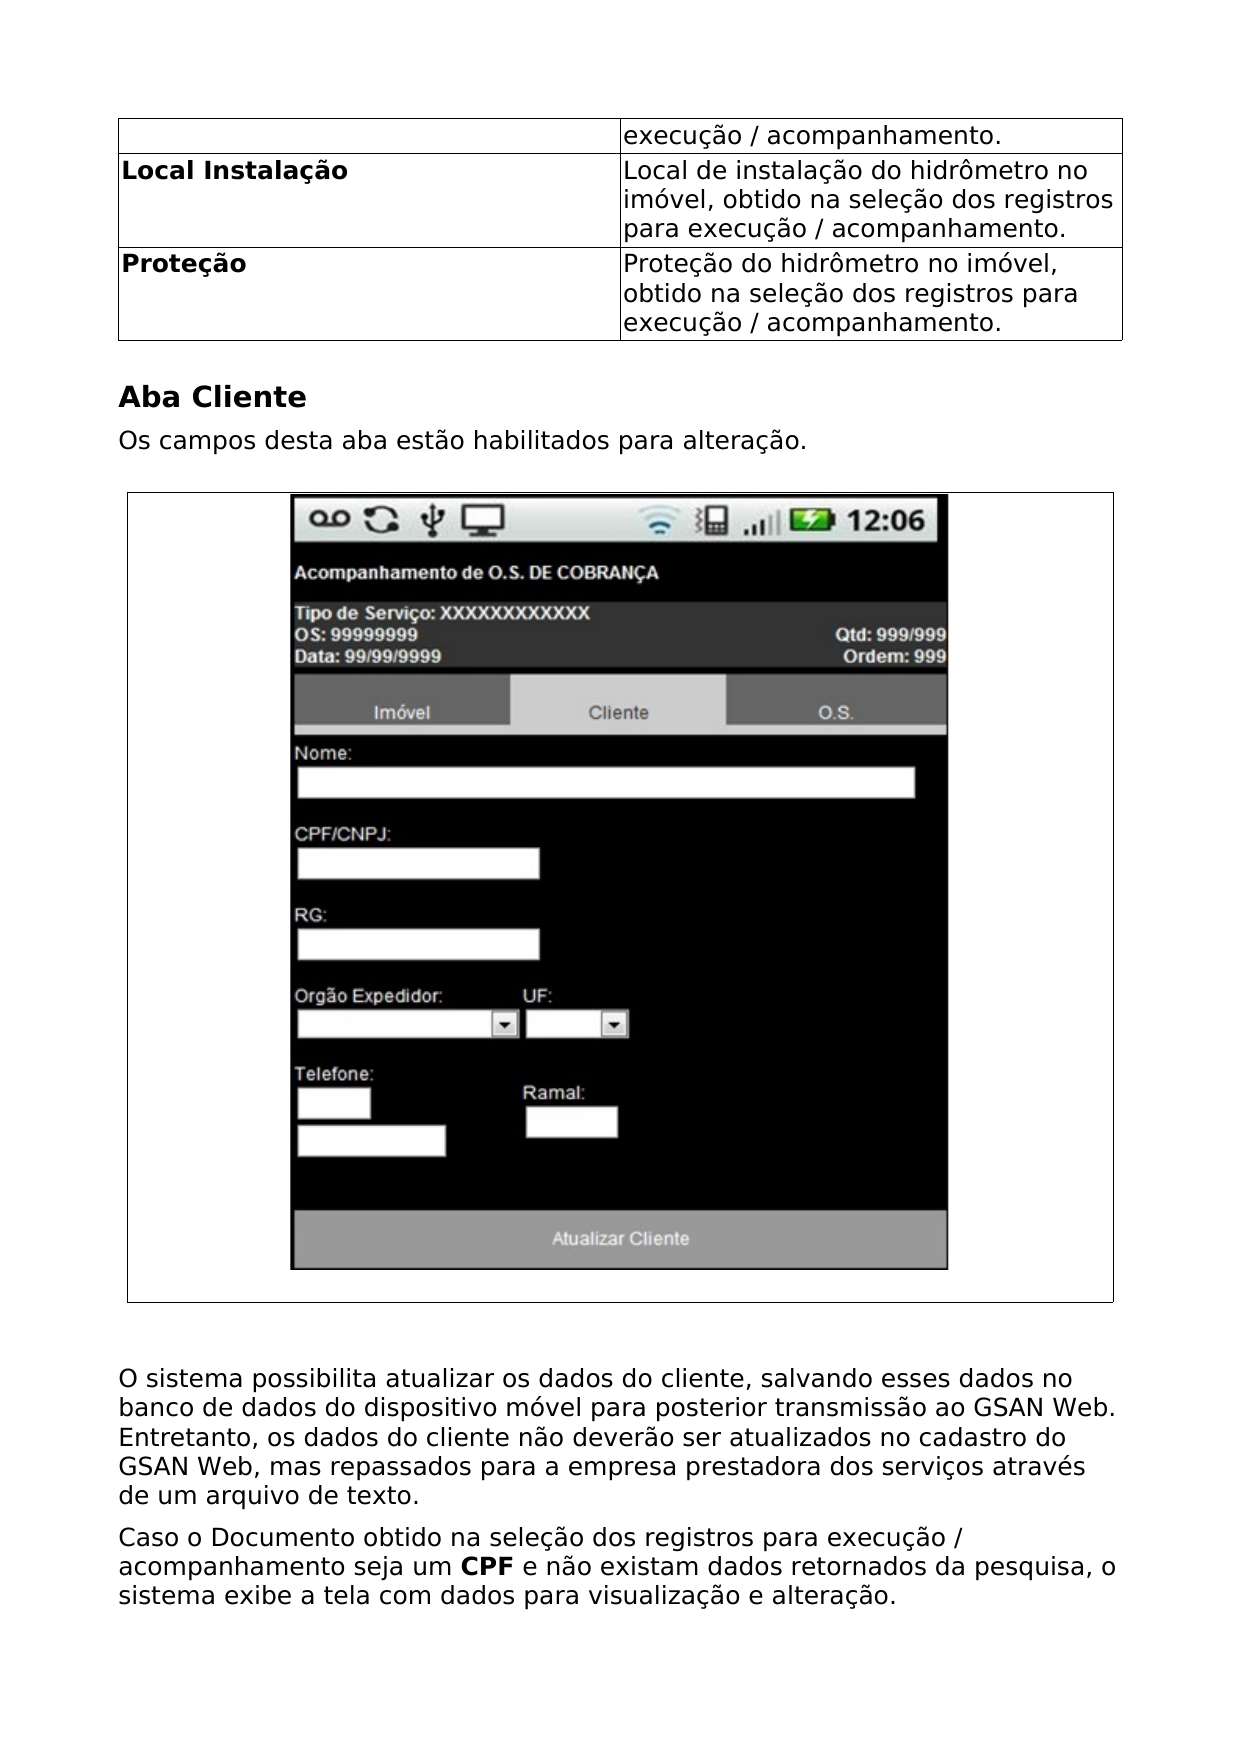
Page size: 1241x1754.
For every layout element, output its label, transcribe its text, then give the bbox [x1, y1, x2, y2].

table_cell execução / acompanhamento. [621, 119, 1122, 153]
text Caso o Documento obtido na seleção dos registros para execução / acompanhamento seja um CPF e não existam dados retornados da pesquisa, o sistema exibe a tela com dados para visualização e alteração. [118, 1523, 1122, 1610]
table_cell [119, 119, 620, 153]
table_cell Local Instalação [119, 154, 620, 247]
subtitle Aba Cliente [118, 380, 1122, 414]
text O sistema possibilita atualizar os dados do cliente, salvando esses dados no banco de dados do dispositivo móvel para posterior transmissão ao GSAN Web. Entretanto, os dados do cliente não deverão ser atualizados no cadastro do GSAN Web, mas repassados para a empresa prestadora dos serviços através de um arquivo de texto. [118, 1364, 1122, 1510]
table_cell Local de instalação do hidrômetro no imóvel, obtido na seleção dos registros para execução / acompanhamento. [621, 154, 1122, 247]
picture [290, 494, 950, 1270]
table_cell Proteção [119, 248, 620, 340]
table_cell Proteção do hidrômetro no imóvel, obtido na seleção dos registros para execução / acompanhamento. [621, 248, 1122, 340]
table_header [128, 493, 1113, 1302]
text Os campos desta aba estão habilitados para alteração. [118, 426, 1122, 456]
